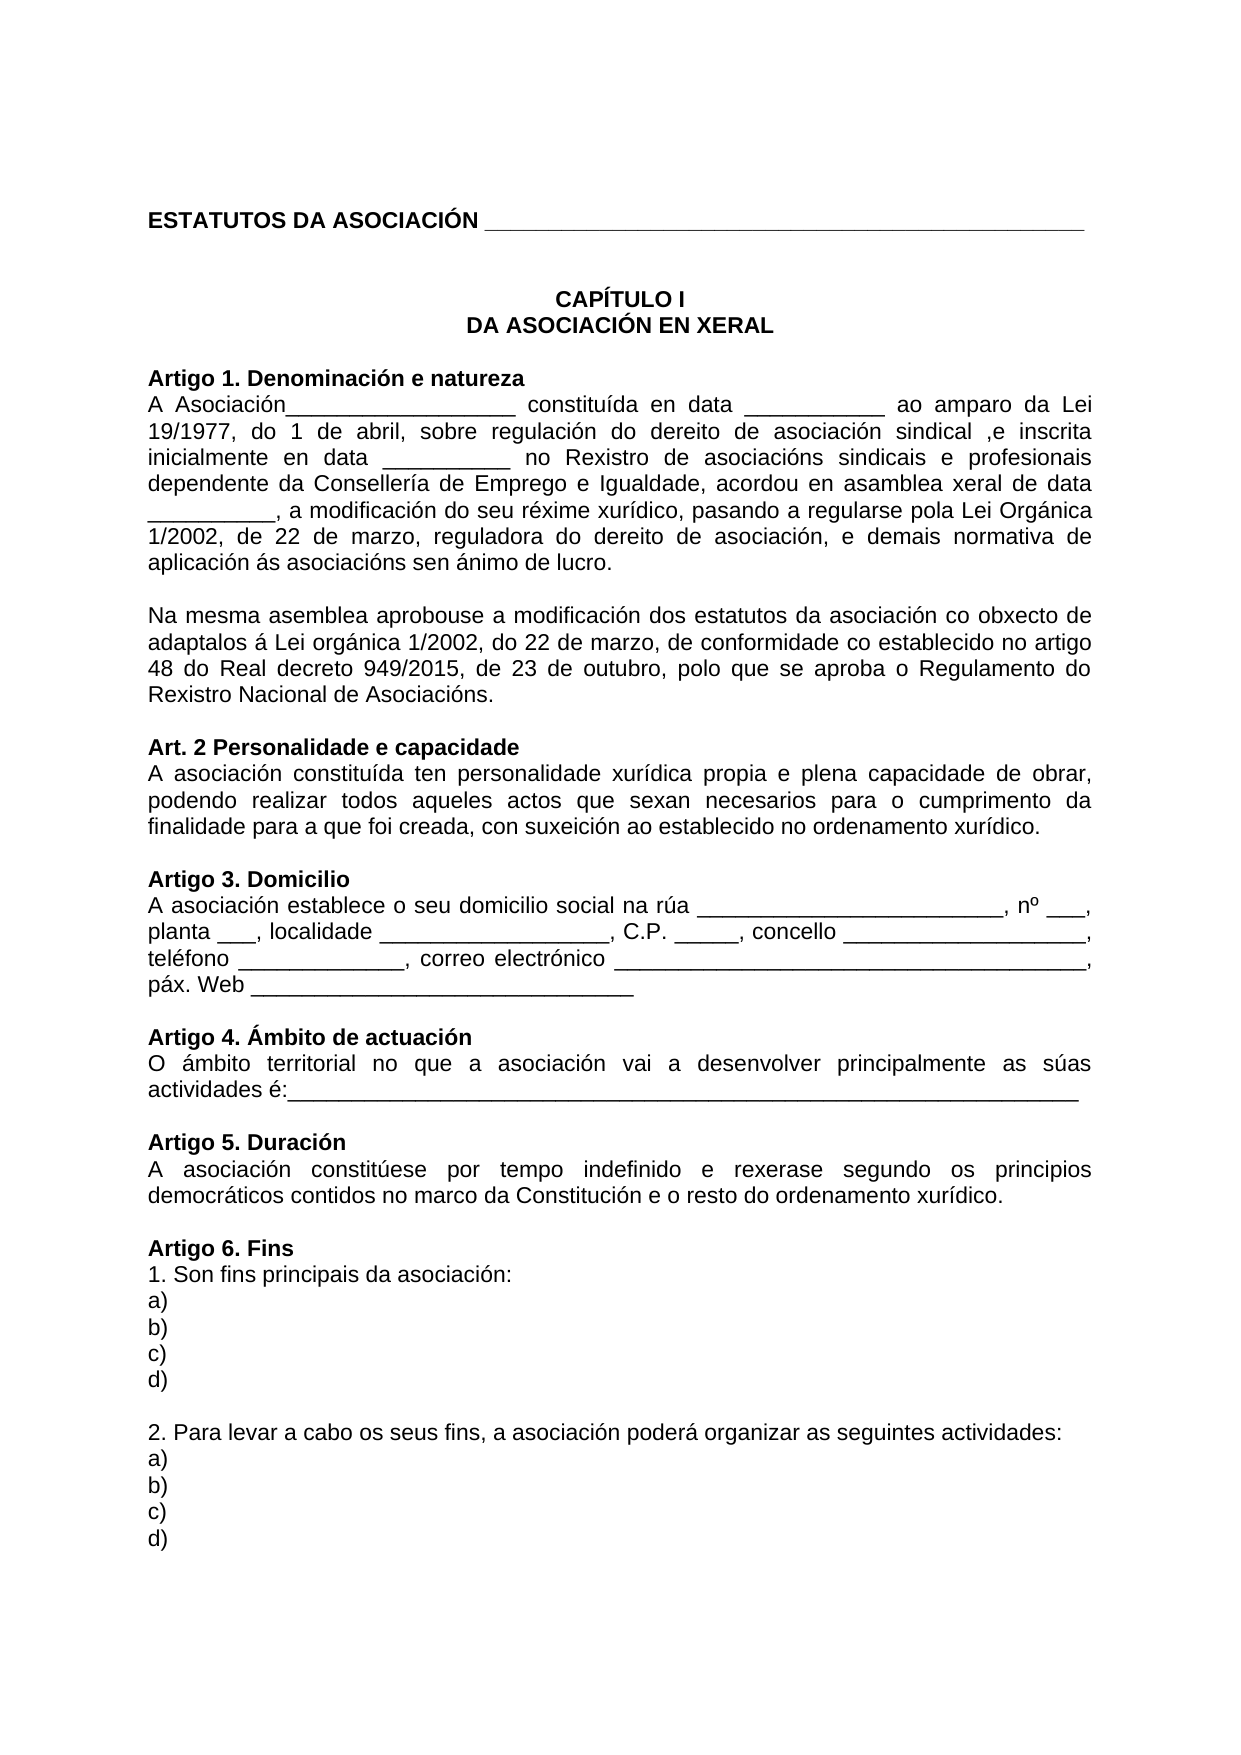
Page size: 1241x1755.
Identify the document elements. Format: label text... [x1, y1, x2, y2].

text Art. 2 Personalidade e capacidade [148, 734, 1093, 760]
text A Asociación__________________ constituída en data ___________ ao amparo da Lei 19/1977, do 1 de abril, sobre regulación do dereito de asociación sindical ,e inscrita inicialmente en data __________ no Rexistro de asociacións sindicais e profesionais dependente da Consellería de Emprego e Igualdade, acordou en asamblea xeral de data __________, a modificación do seu réxime xurídico, pasando a regularse pola Lei Orgánica 1/2002, de 22 de marzo, reguladora do dereito de asociación, e demais normativa de aplicación ás asociacións sen ánimo de lucro. [148, 391, 1093, 576]
text Artigo 6. Fins [148, 1234, 1093, 1261]
text A asociación establece o seu domicilio social na rúa ________________________, nº ___, planta ___, localidade __________________, C.P. _____, concello ___________________, teléfono _____________, correo electrónico _____________________________________, páx. Web ______________________________ [148, 892, 1093, 997]
text O ámbito territorial no que a asociación vai a desenvolver principalmente as súas actividades é:______________________________________________________________ [148, 1050, 1093, 1103]
text Artigo 5. Duración [148, 1129, 1093, 1156]
text A asociación constitúese por tempo indefinido e rexerase segundo os principios democráticos contidos no marco da Constitución e o resto do ordenamento xurídico. [148, 1156, 1093, 1208]
text ESTATUTOS DA ASOCIACIÓN _______________________________________________ [148, 207, 1093, 233]
subtitle CAPÍTULO I [148, 286, 1093, 312]
text 1. Son fins principais da asociación: [148, 1261, 1093, 1287]
text Na mesma asemblea aprobouse a modificación dos estatutos da asociación co obxecto de adaptalos á Lei orgánica 1/2002, do 22 de marzo, de conformidade co establecido no artigo 48 do Real decreto 949/2015, de 23 de outubro, polo que se aproba o Regulamento do Rexistro Nacional de Asociacións. [148, 602, 1093, 707]
text Artigo 1. Denominación e natureza [148, 365, 1093, 391]
text DA ASOCIACIÓN EN XERAL [148, 312, 1093, 338]
text Artigo 4. Ámbito de actuación [148, 1024, 1093, 1050]
text 2. Para levar a cabo os seus fins, a asociación poderá organizar as seguintes actividades: [148, 1419, 1093, 1445]
text A asociación constituída ten personalidade xurídica propia e plena capacidade de obrar, podendo realizar todos aqueles actos que sexan necesarios para o cumprimento da finalidade para a que foi creada, con suxeición ao establecido no ordenamento xurídico. [148, 760, 1093, 839]
text Artigo 3. Domicilio [148, 866, 1093, 892]
